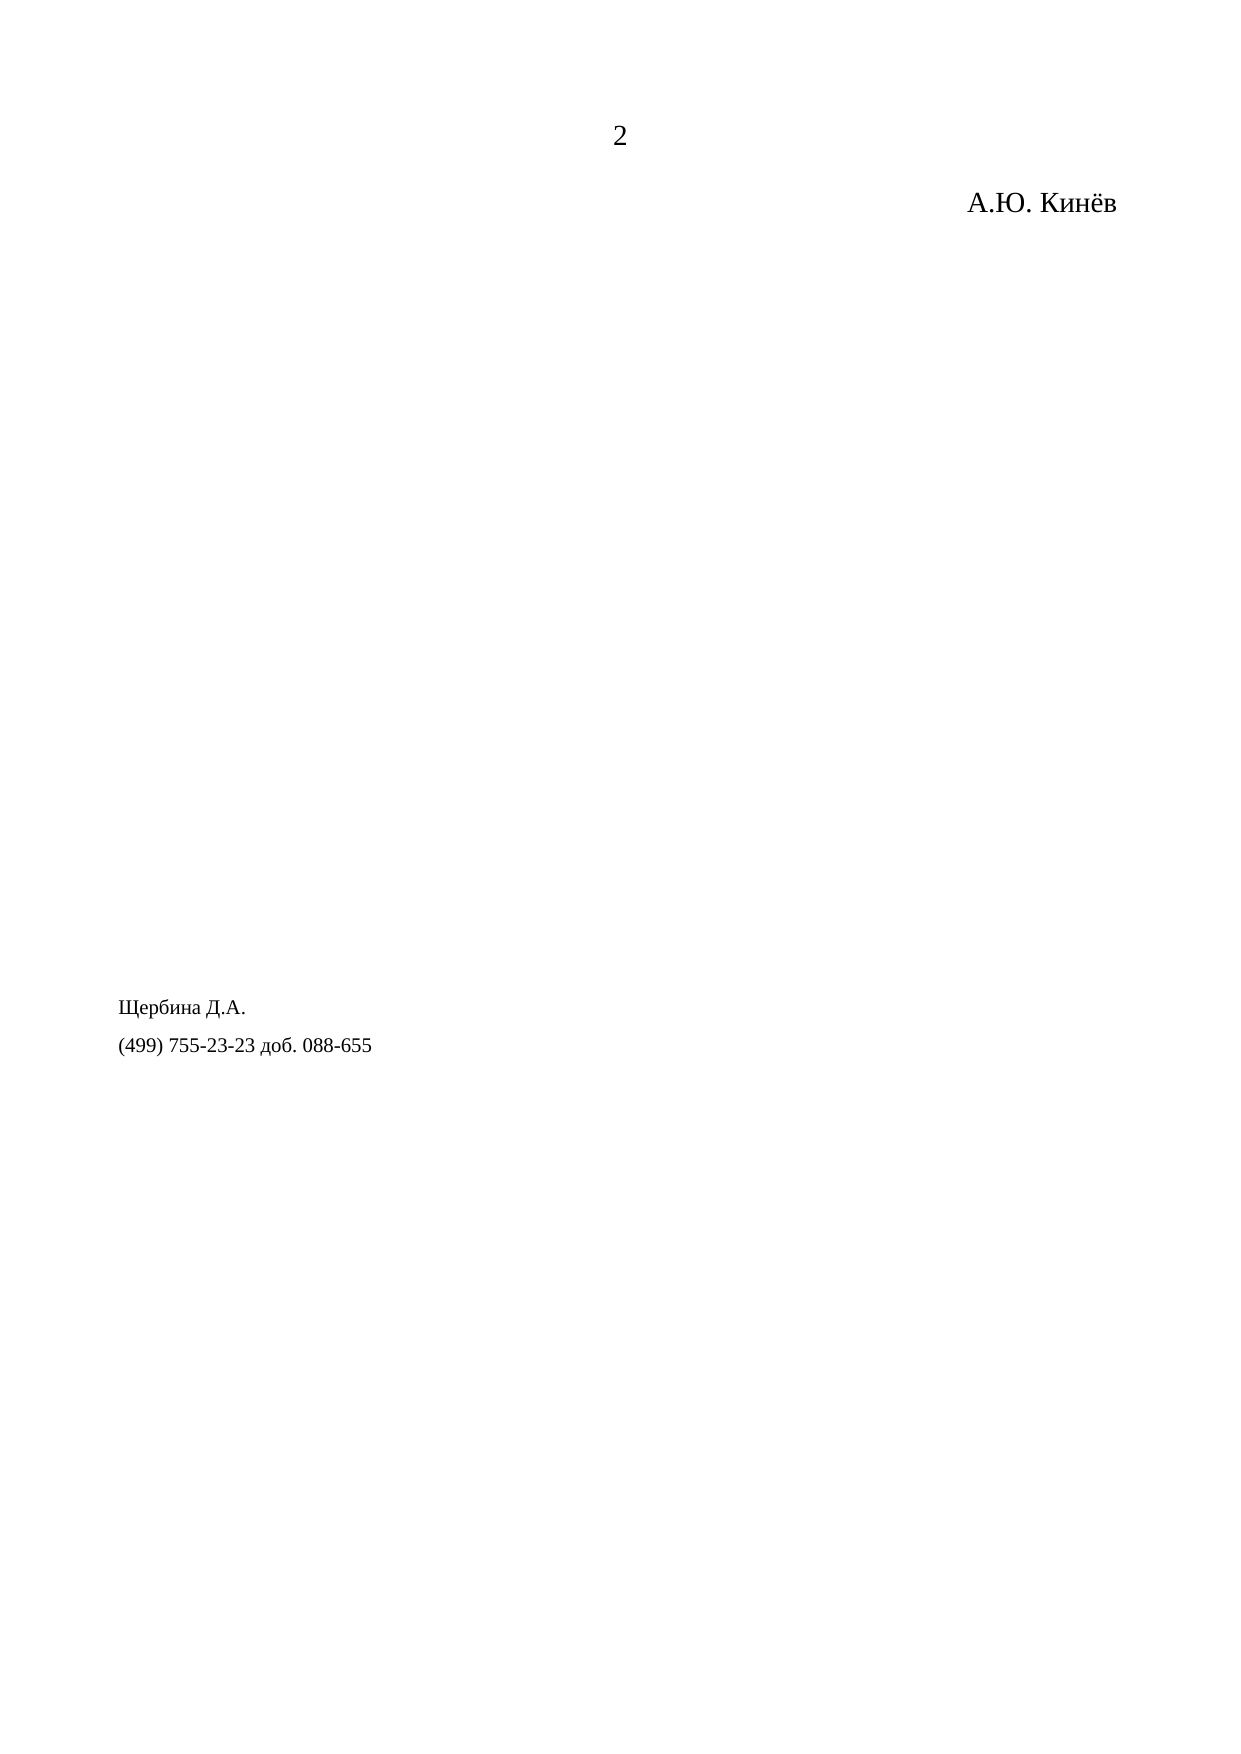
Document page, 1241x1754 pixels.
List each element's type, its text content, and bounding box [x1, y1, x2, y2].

text А.Ю. Кинёв [118, 181, 1122, 219]
text (499) 755-23-23 доб. 088-655 [118, 1019, 1122, 1057]
text Щербина Д.А. [118, 981, 1122, 1019]
